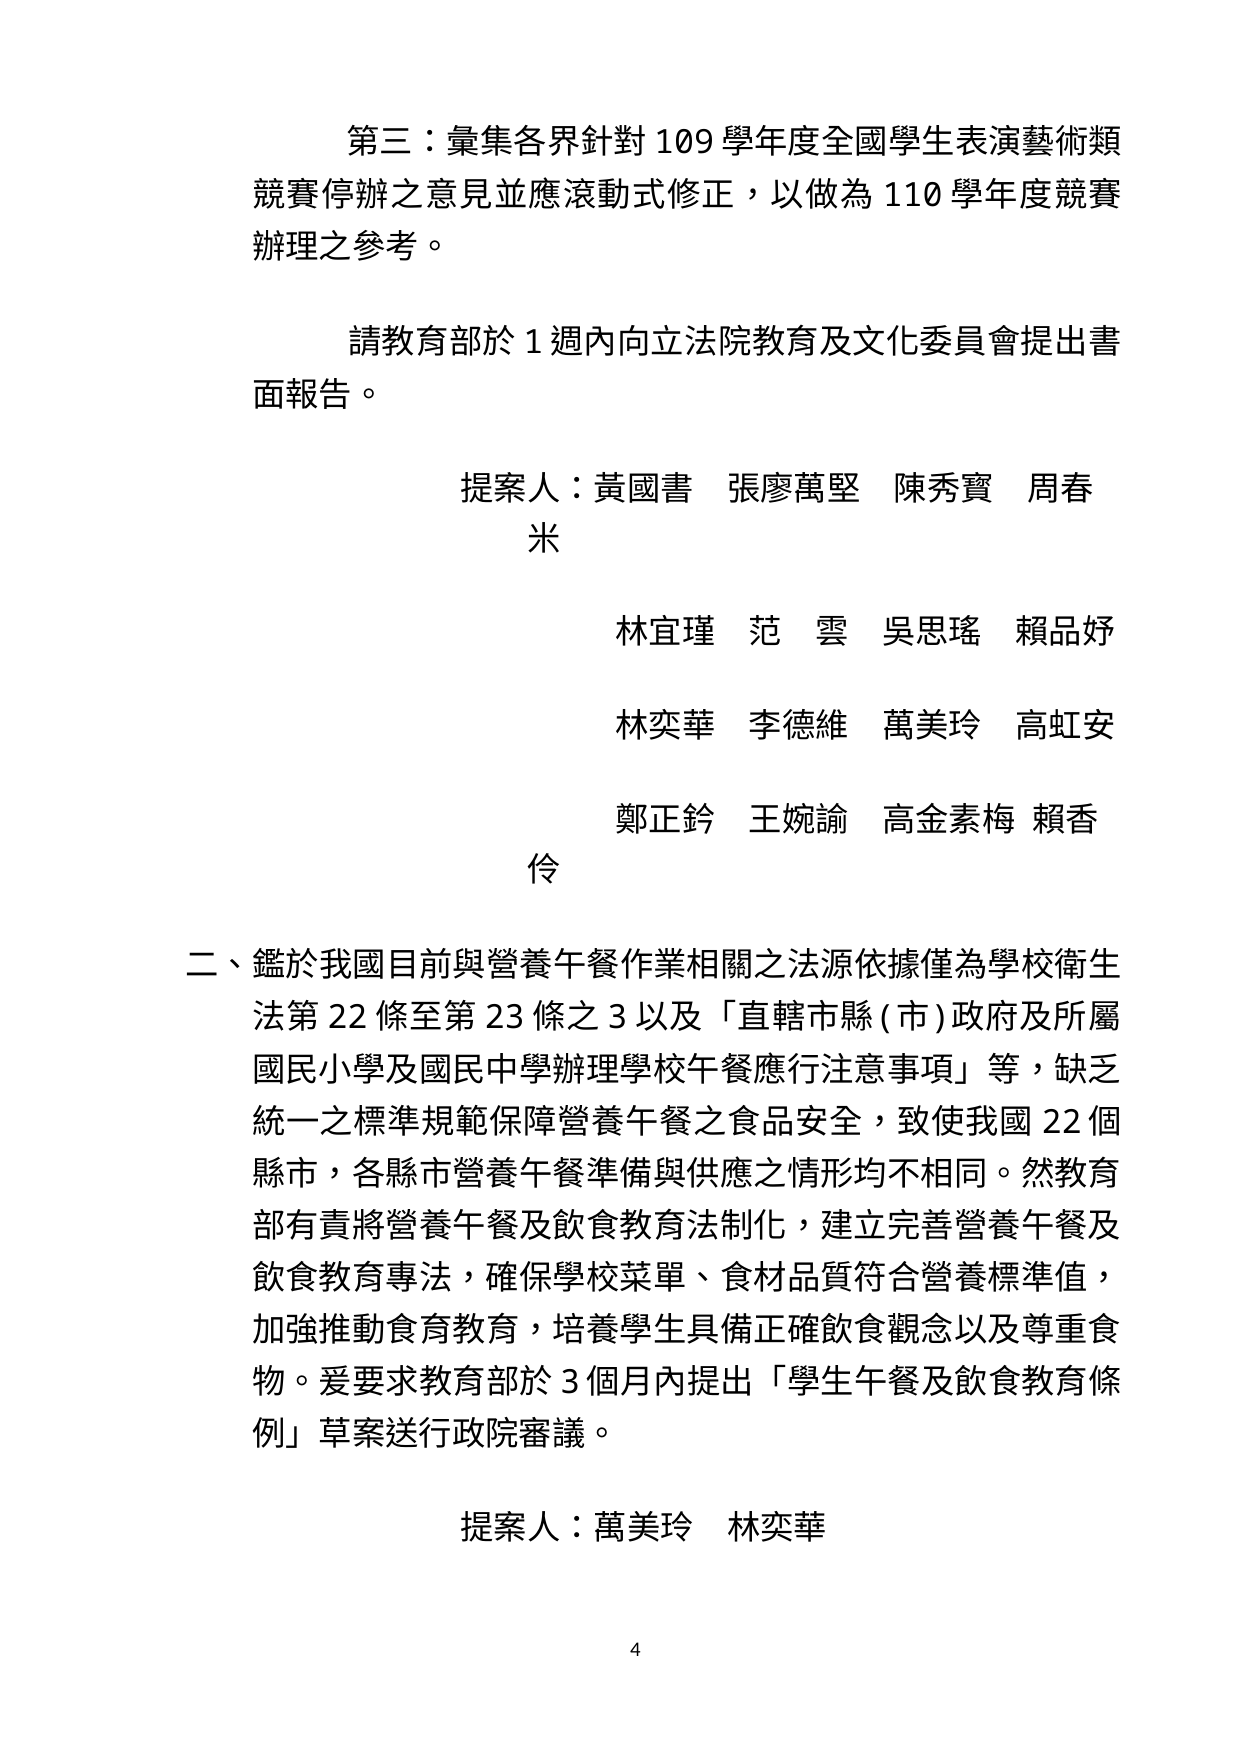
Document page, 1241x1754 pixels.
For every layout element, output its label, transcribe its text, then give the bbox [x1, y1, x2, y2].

text 二、鑑於我國目前與營養午餐作業相關之法源依據僅為學校衛生法第22條至第23條之3以及「直轄市縣(市)政府及所屬國民小學及國民中學辦理學校午餐應行注意事項」等，缺乏統一之標準規範保障營養午餐之食品安全，致使我國22個縣市，各縣市營養午餐準備與供應之情形均不相同。然教育部有責將營養午餐及飲食教育法制化，建立完善營養午餐及飲食教育專法，確保學校菜單、食材品質符合營養標準值，加強推動食育教育，培養學生具備正確飲食觀念以及尊重食物。爰要求教育部於3個月內提出「學生午餐及飲食教育條例」草案送行政院審議。 [185, 935, 1122, 1456]
text 鄭正鈐 王婉諭 高金素梅 賴香伶 [460, 791, 1122, 891]
text 林宜瑾 范 雲 吳思瑤 賴品妤 [460, 604, 1122, 654]
text 提案人：萬美玲 林奕華 [460, 1500, 1122, 1550]
text 提案人：黃國書 張廖萬堅 陳秀寳 周春米 [460, 460, 1122, 560]
text 第三：彙集各界針對109學年度全國學生表演藝術類競賽停辦之意見並應滾動式修正，以做為110學年度競賽辦理之參考。 [185, 112, 1122, 268]
text 請教育部於1週內向立法院教育及文化委員會提出書面報告。 [185, 312, 1122, 416]
text 林奕華 李德維 萬美玲 高虹安 [460, 698, 1122, 748]
